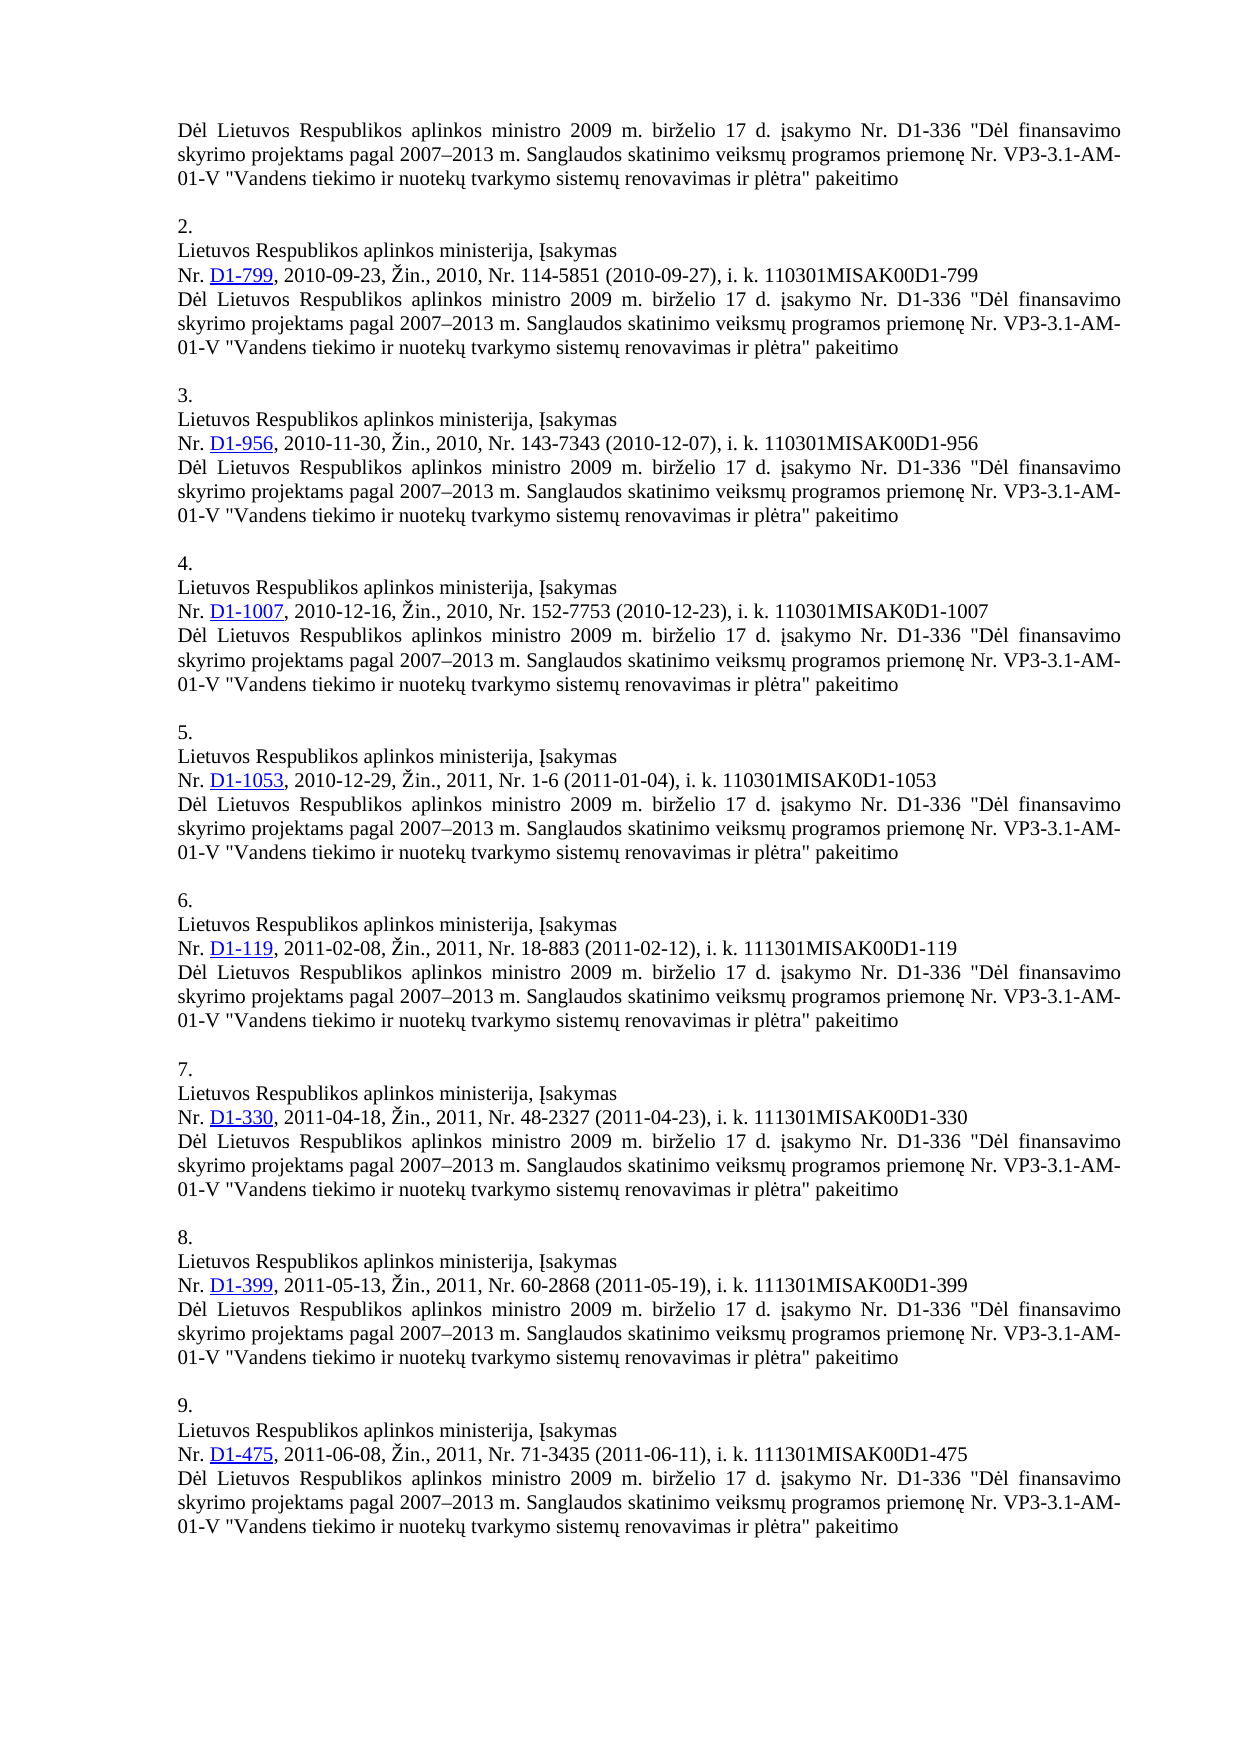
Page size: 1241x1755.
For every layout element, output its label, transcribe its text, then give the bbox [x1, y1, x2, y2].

text Nr. D1-799, 2010-09-23, Žin., 2010, Nr. 114-5851 (2010-09-27), i. k. 110301MISAK00D1-799 [177, 262, 1122, 287]
text 5. [177, 720, 1122, 744]
text Nr. D1-330, 2011-04-18, Žin., 2011, Nr. 48-2327 (2011-04-23), i. k. 111301MISAK00D1-330 [177, 1105, 1122, 1129]
text Dėl Lietuvos Respublikos aplinkos ministro 2009 m. birželio 17 d. įsakymo Nr. D1-336 "Dėl finansavimo skyrimo projektams pagal 2007–2013 m. Sanglaudos skatinimo veiksmų programos priemonę Nr. VP3-3.1-AM-01-V "Vandens tiekimo ir nuotekų tvarkymo sistemų renovavimas ir plėtra" pakeitimo [177, 1466, 1122, 1538]
text 3. [177, 383, 1122, 407]
text Dėl Lietuvos Respublikos aplinkos ministro 2009 m. birželio 17 d. įsakymo Nr. D1-336 "Dėl finansavimo skyrimo projektams pagal 2007–2013 m. Sanglaudos skatinimo veiksmų programos priemonę Nr. VP3-3.1-AM-01-V "Vandens tiekimo ir nuotekų tvarkymo sistemų renovavimas ir plėtra" pakeitimo [177, 1129, 1122, 1201]
text 7. [177, 1057, 1122, 1081]
text Lietuvos Respublikos aplinkos ministerija, Įsakymas [177, 1417, 1122, 1442]
text Dėl Lietuvos Respublikos aplinkos ministro 2009 m. birželio 17 d. įsakymo Nr. D1-336 "Dėl finansavimo skyrimo projektams pagal 2007–2013 m. Sanglaudos skatinimo veiksmų programos priemonę Nr. VP3-3.1-AM-01-V "Vandens tiekimo ir nuotekų tvarkymo sistemų renovavimas ir plėtra" pakeitimo [177, 623, 1122, 696]
text Dėl Lietuvos Respublikos aplinkos ministro 2009 m. birželio 17 d. įsakymo Nr. D1-336 "Dėl finansavimo skyrimo projektams pagal 2007–2013 m. Sanglaudos skatinimo veiksmų programos priemonę Nr. VP3-3.1-AM-01-V "Vandens tiekimo ir nuotekų tvarkymo sistemų renovavimas ir plėtra" pakeitimo [177, 792, 1122, 864]
text Dėl Lietuvos Respublikos aplinkos ministro 2009 m. birželio 17 d. įsakymo Nr. D1-336 "Dėl finansavimo skyrimo projektams pagal 2007–2013 m. Sanglaudos skatinimo veiksmų programos priemonę Nr. VP3-3.1-AM-01-V "Vandens tiekimo ir nuotekų tvarkymo sistemų renovavimas ir plėtra" pakeitimo [177, 960, 1122, 1032]
text 6. [177, 888, 1122, 912]
text Nr. D1-1053, 2010-12-29, Žin., 2011, Nr. 1-6 (2011-01-04), i. k. 110301MISAK0D1-1053 [177, 768, 1122, 792]
text Dėl Lietuvos Respublikos aplinkos ministro 2009 m. birželio 17 d. įsakymo Nr. D1-336 "Dėl finansavimo skyrimo projektams pagal 2007–2013 m. Sanglaudos skatinimo veiksmų programos priemonę Nr. VP3-3.1-AM-01-V "Vandens tiekimo ir nuotekų tvarkymo sistemų renovavimas ir plėtra" pakeitimo [177, 1297, 1122, 1369]
text 9. [177, 1393, 1122, 1417]
text Lietuvos Respublikos aplinkos ministerija, Įsakymas [177, 912, 1122, 936]
text Dėl Lietuvos Respublikos aplinkos ministro 2009 m. birželio 17 d. įsakymo Nr. D1-336 "Dėl finansavimo skyrimo projektams pagal 2007–2013 m. Sanglaudos skatinimo veiksmų programos priemonę Nr. VP3-3.1-AM-01-V "Vandens tiekimo ir nuotekų tvarkymo sistemų renovavimas ir plėtra" pakeitimo [177, 455, 1122, 527]
text Lietuvos Respublikos aplinkos ministerija, Įsakymas [177, 744, 1122, 768]
text Nr. D1-475, 2011-06-08, Žin., 2011, Nr. 71-3435 (2011-06-11), i. k. 111301MISAK00D1-475 [177, 1442, 1122, 1466]
text Lietuvos Respublikos aplinkos ministerija, Įsakymas [177, 1081, 1122, 1105]
text 2. [177, 214, 1122, 238]
text 4. [177, 551, 1122, 575]
text Lietuvos Respublikos aplinkos ministerija, Įsakymas [177, 1249, 1122, 1273]
text Lietuvos Respublikos aplinkos ministerija, Įsakymas [177, 575, 1122, 599]
text Nr. D1-956, 2010-11-30, Žin., 2010, Nr. 143-7343 (2010-12-07), i. k. 110301MISAK00D1-956 [177, 431, 1122, 455]
text Nr. D1-119, 2011-02-08, Žin., 2011, Nr. 18-883 (2011-02-12), i. k. 111301MISAK00D1-119 [177, 936, 1122, 960]
text Dėl Lietuvos Respublikos aplinkos ministro 2009 m. birželio 17 d. įsakymo Nr. D1-336 "Dėl finansavimo skyrimo projektams pagal 2007–2013 m. Sanglaudos skatinimo veiksmų programos priemonę Nr. VP3-3.1-AM-01-V "Vandens tiekimo ir nuotekų tvarkymo sistemų renovavimas ir plėtra" pakeitimo [177, 118, 1122, 190]
text Dėl Lietuvos Respublikos aplinkos ministro 2009 m. birželio 17 d. įsakymo Nr. D1-336 "Dėl finansavimo skyrimo projektams pagal 2007–2013 m. Sanglaudos skatinimo veiksmų programos priemonę Nr. VP3-3.1-AM-01-V "Vandens tiekimo ir nuotekų tvarkymo sistemų renovavimas ir plėtra" pakeitimo [177, 287, 1122, 359]
text Lietuvos Respublikos aplinkos ministerija, Įsakymas [177, 238, 1122, 262]
text Nr. D1-399, 2011-05-13, Žin., 2011, Nr. 60-2868 (2011-05-19), i. k. 111301MISAK00D1-399 [177, 1273, 1122, 1297]
text Nr. D1-1007, 2010-12-16, Žin., 2010, Nr. 152-7753 (2010-12-23), i. k. 110301MISAK0D1-1007 [177, 599, 1122, 623]
text Lietuvos Respublikos aplinkos ministerija, Įsakymas [177, 407, 1122, 431]
text 8. [177, 1225, 1122, 1249]
